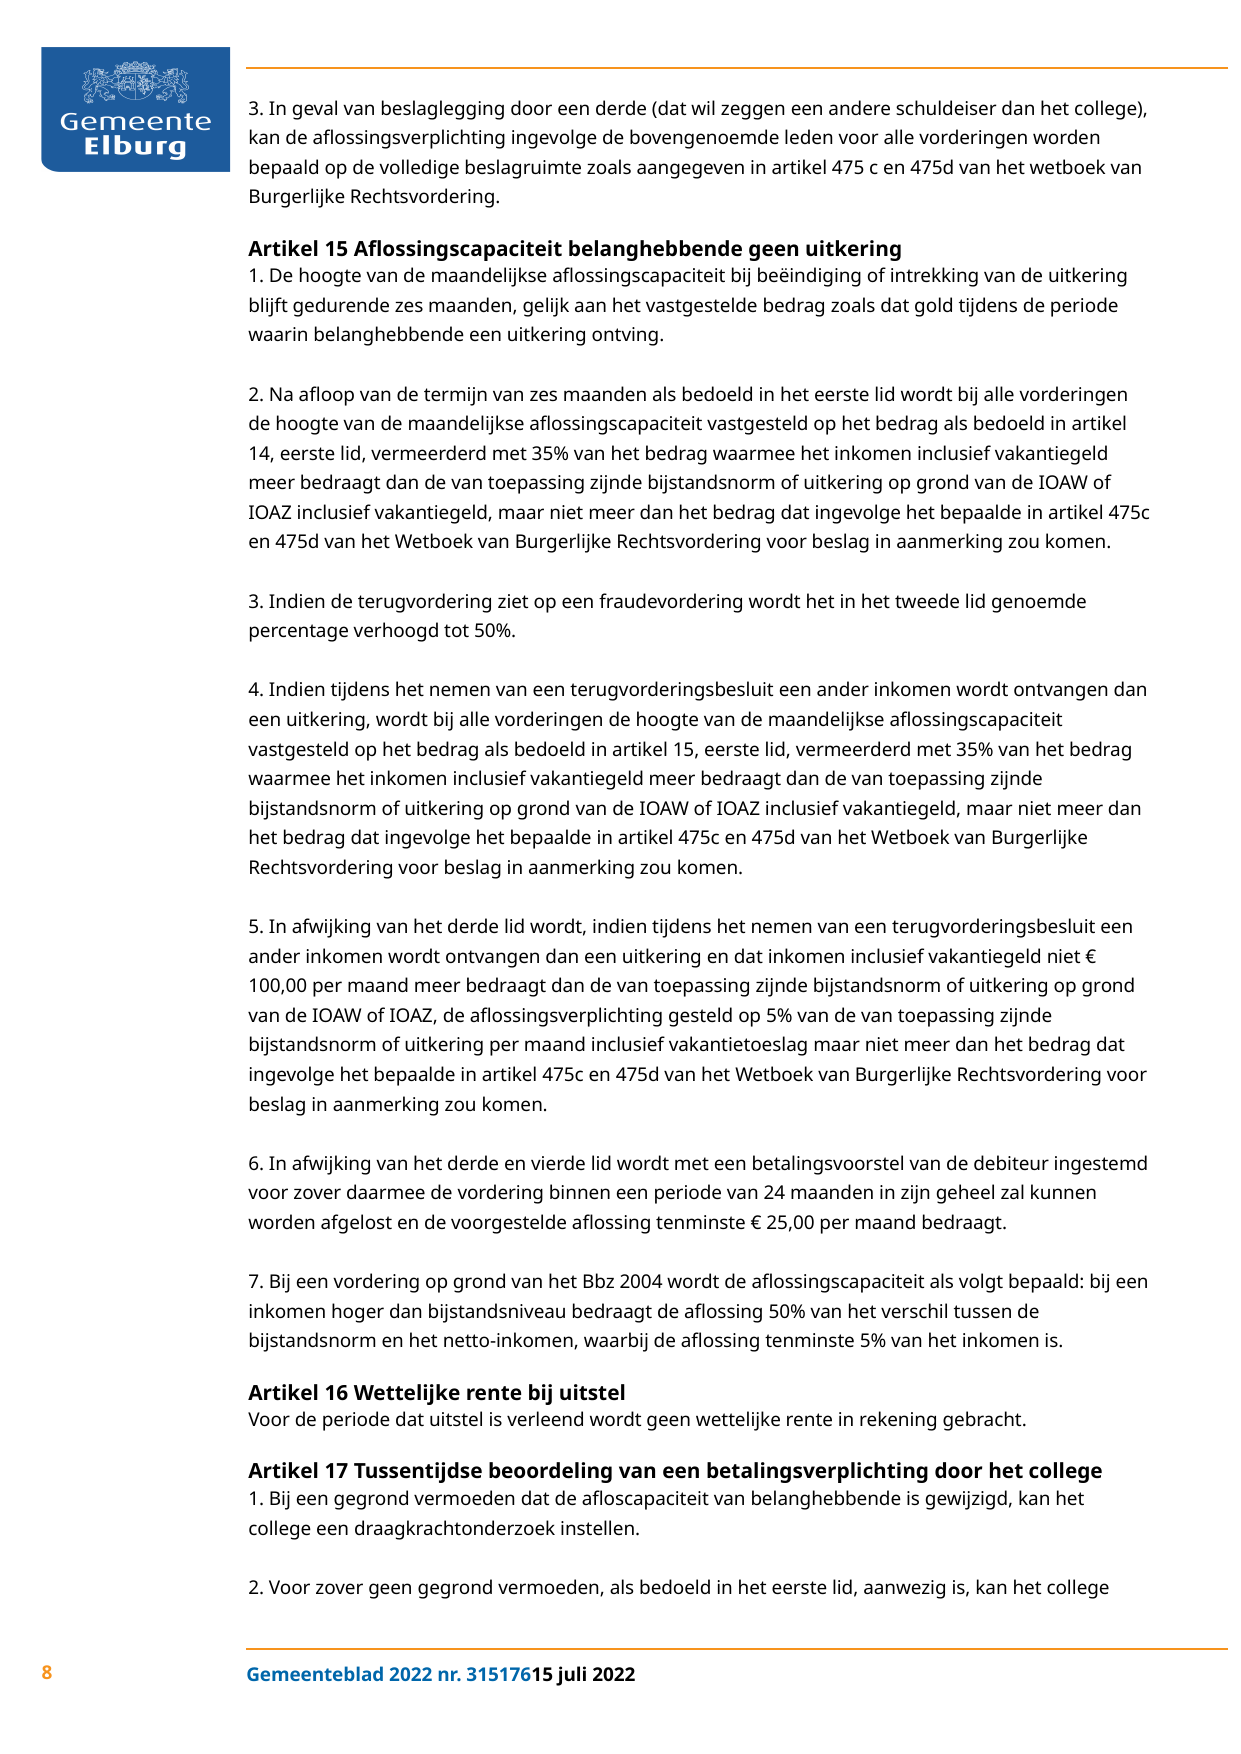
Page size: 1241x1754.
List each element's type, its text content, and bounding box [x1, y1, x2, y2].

text Artikel 17 Tussentijdse beoordeling van een betalingsverplichting door het college [248, 1457, 1152, 1485]
text 2. Na afloop van de termijn van zes maanden als bedoeld in het eerste lid wordt bij alle vorderingen de hoogte van de maandelijkse aflossingscapaciteit vastgesteld op het bedrag als bedoeld in artikel 14, eerste lid, vermeerderd met 35% van het bedrag waarmee het inkomen inclusief vakantiegeld meer bedraagt dan de van toepassing zijnde bijstandsnorm of uitkering op grond van de IOAW of IOAZ inclusief vakantiegeld, maar niet meer dan het bedrag dat ingevolge het bepaalde in artikel 475c en 475d van het Wetboek van Burgerlijke Rechtsvordering voor beslag in aanmerking zou komen. [248, 381, 1152, 554]
text 3. In geval van beslaglegging door een derde (dat wil zeggen een andere schuldeiser dan het college), kan de aflossingsverplichting ingevolge de bovengenoemde leden voor alle vorderingen worden bepaald op de volledige beslagruimte zoals aangegeven in artikel 475 c en 475d van het wetboek van Burgerlijke Rechtsvordering. [248, 95, 1152, 209]
text Voor de periode dat uitstel is verleend wordt geen wettelijke rente in rekening gebracht. [248, 1406, 1152, 1432]
text 4. Indien tijdens het nemen van een terugvorderingsbesluit een ander inkomen wordt ontvangen dan een uitkering, wordt bij alle vorderingen de hoogte van de maandelijkse aflossingscapaciteit vastgesteld op het bedrag als bedoeld in artikel 15, eerste lid, vermeerderd met 35% van het bedrag waarmee het inkomen inclusief vakantiegeld meer bedraagt dan de van toepassing zijnde bijstandsnorm of uitkering op grond van de IOAW of IOAZ inclusief vakantiegeld, maar niet meer dan het bedrag dat ingevolge het bepaalde in artikel 475c en 475d van het Wetboek van Burgerlijke Rechtsvordering voor beslag in aanmerking zou komen. [248, 677, 1152, 880]
text 3. Indien de terugvordering ziet op een fraudevordering wordt het in het tweede lid genoemde percentage verhoogd tot 50%. [248, 588, 1152, 643]
text Artikel 16 Wettelijke rente bij uitstel [248, 1378, 1152, 1406]
text 1. Bij een gegrond vermoeden dat de afloscapaciteit van belanghebbende is gewijzigd, kan het college een draagkrachtonderzoek instellen. [248, 1485, 1152, 1540]
text 5. In afwijking van het derde lid wordt, indien tijdens het nemen van een terugvorderingsbesluit een ander inkomen wordt ontvangen dan een uitkering en dat inkomen inclusief vakantiegeld niet € 100,00 per maand meer bedraagt dan de van toepassing zijnde bijstandsnorm of uitkering op grond van de IOAW of IOAZ, de aflossingsverplichting gesteld op 5% van de van toepassing zijnde bijstandsnorm of uitkering per maand inclusief vakantietoeslag maar niet meer dan het bedrag dat ingevolge het bepaalde in artikel 475c en 475d van het Wetboek van Burgerlijke Rechtsvordering voor beslag in aanmerking zou komen. [248, 913, 1152, 1116]
text 7. Bij een vordering op grond van het Bbz 2004 wordt de aflossingscapaciteit als volgt bepaald: bij een inkomen hoger dan bijstandsniveau bedraagt de aflossing 50% van het verschil tussen de bijstandsnorm en het netto-inkomen, waarbij de aflossing tenminste 5% van het inkomen is. [248, 1268, 1152, 1353]
text 6. In afwijking van het derde en vierde lid wordt met een betalingsvoorstel van de debiteur ingestemd voor zover daarmee de vordering binnen een periode van 24 maanden in zijn geheel zal kunnen worden afgelost en de voorgestelde aflossing tenminste € 25,00 per maand bedraagt. [248, 1150, 1152, 1235]
text Artikel 15 Aflossingscapaciteit belanghebbende geen uitkering [248, 234, 1152, 262]
text 2. Voor zover geen gegrond vermoeden, als bedoeld in het eerste lid, aanwezig is, kan het college [248, 1574, 1152, 1599]
text 1. De hoogte van de maandelijkse aflossingscapaciteit bij beëindiging of intrekking van de uitkering blijft gedurende zes maanden, gelijk aan het vastgestelde bedrag zoals dat gold tijdens de periode waarin belanghebbende een uitkering ontving. [248, 262, 1152, 347]
picture [41, 47, 231, 172]
